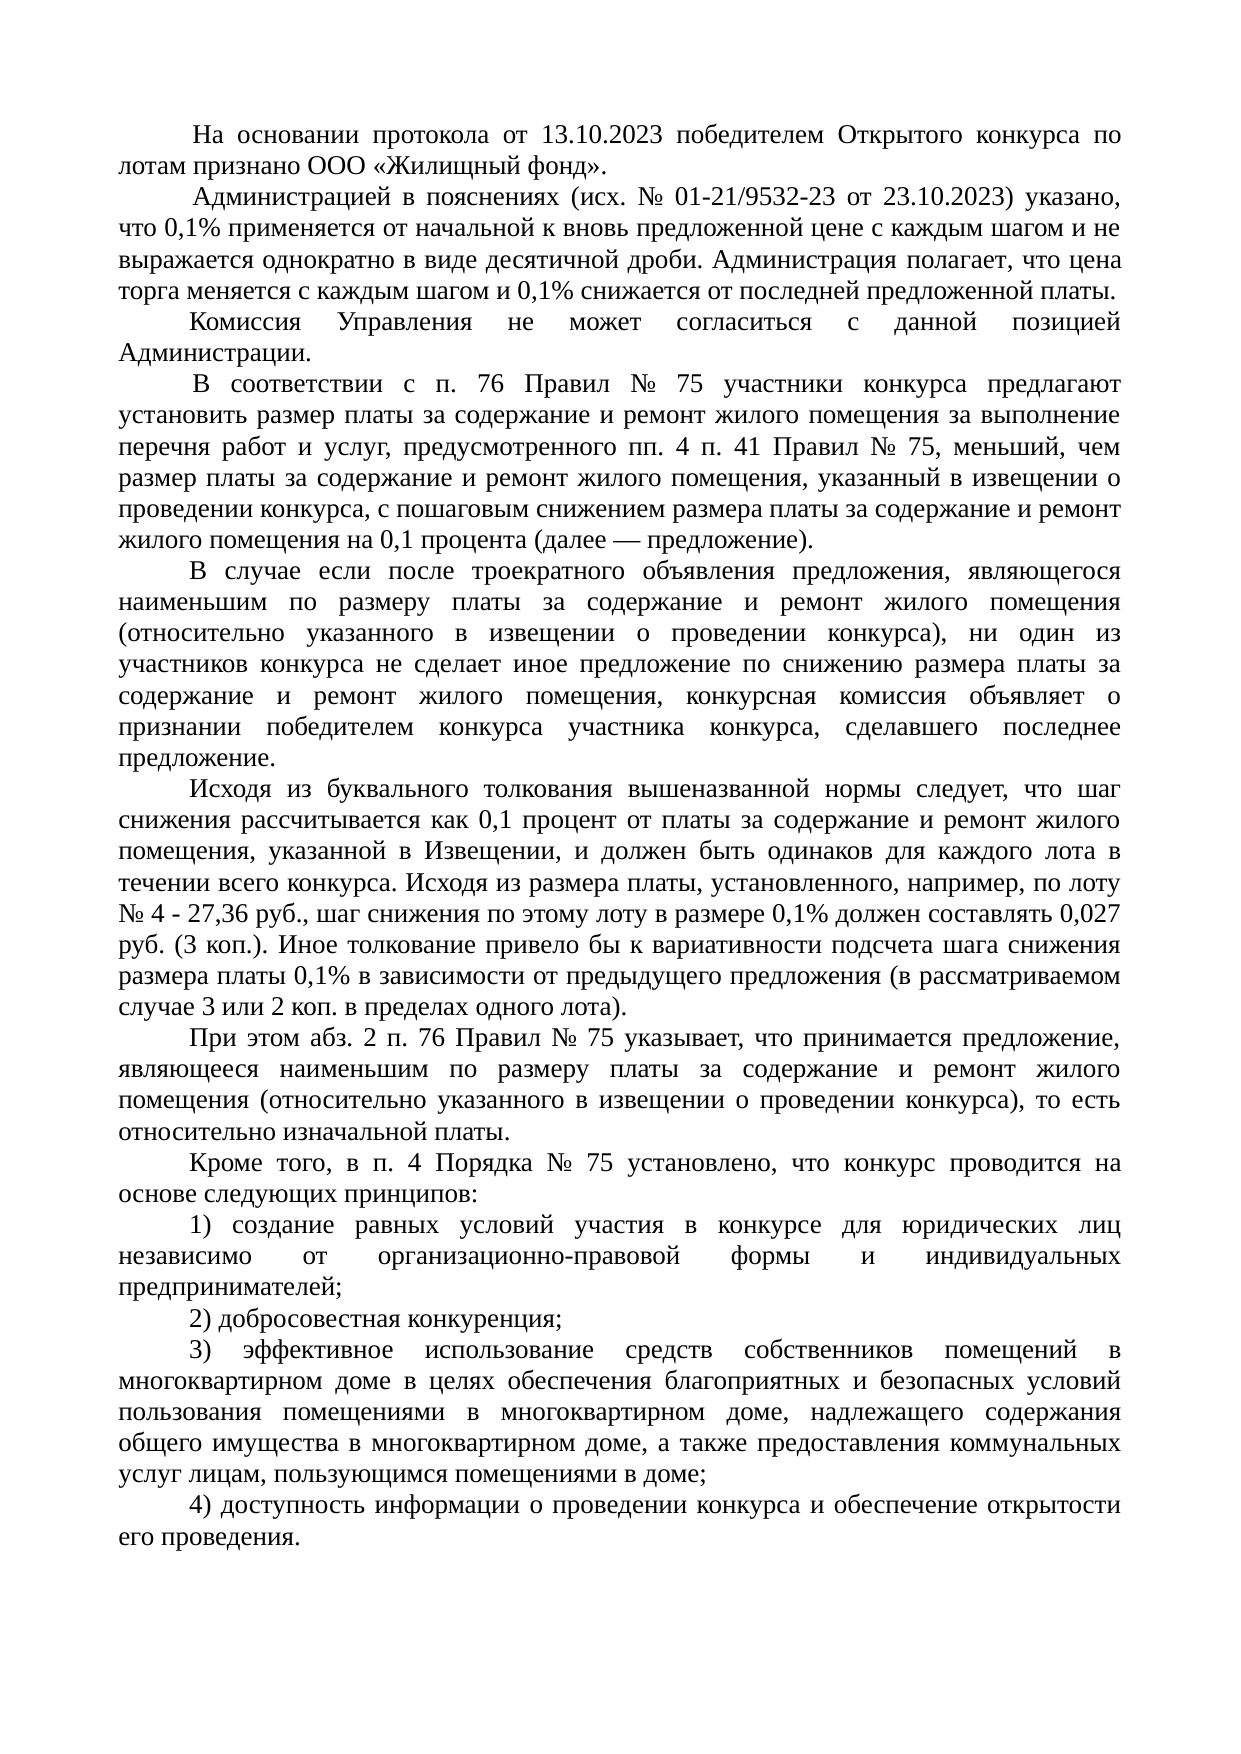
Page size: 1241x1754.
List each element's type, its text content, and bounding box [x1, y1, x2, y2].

text Кроме того, в п. 4 Порядка № 75 установлено, что конкурс проводится на основе следующих принципов: [118, 1146, 1122, 1208]
text На основании протокола от 13.10.2023 победителем Открытого конкурса по лотам признано ООО «Жилищный фонд». [118, 118, 1122, 180]
text При этом абз. 2 п. 76 Правил № 75 указывает, что принимается предложение, являющееся наименьшим по размеру платы за содержание и ремонт жилого помещения (относительно указанного в извещении о проведении конкурса), то есть относительно изначальной платы. [118, 1021, 1122, 1146]
text Исходя из буквального толкования вышеназванной нормы следует, что шаг снижения рассчитывается как 0,1 процент от платы за содержание и ремонт жилого помещения, указанной в Извещении, и должен быть одинаков для каждого лота в течении всего конкурса. Исходя из размера платы, установленного, например, по лоту № 4 - 27,36 руб., шаг снижения по этому лоту в размере 0,1% должен составлять 0,027 руб. (3 коп.). Иное толкование привело бы к вариативности подсчета шага снижения размера платы 0,1% в зависимости от предыдущего предложения (в рассматриваемом случае 3 или 2 коп. в пределах одного лота). [118, 772, 1122, 1021]
text 3) эффективное использование средств собственников помещений в многоквартирном доме в целях обеспечения благоприятных и безопасных условий пользования помещениями в многоквартирном доме, надлежащего содержания общего имущества в многоквартирном доме, а также предоставления коммунальных услуг лицам, пользующимся помещениями в доме; [118, 1333, 1122, 1488]
text Администрацией в пояснениях (исх. № 01-21/9532-23 от 23.10.2023) указано, что 0,1% применяется от начальной к вновь предложенной цене с каждым шагом и не выражается однократно в виде десятичной дроби. Администрация полагает, что цена торга меняется с каждым шагом и 0,1% снижается от последней предложенной платы. [118, 180, 1122, 305]
text В соответствии с п. 76 Правил № 75 участники конкурса предлагают установить размер платы за содержание и ремонт жилого помещения за выполнение перечня работ и услуг, предусмотренного пп. 4 п. 41 Правил № 75, меньший, чем размер платы за содержание и ремонт жилого помещения, указанный в извещении о проведении конкурса, с пошаговым снижением размера платы за содержание и ремонт жилого помещения на 0,1 процента (далее — предложение). [118, 367, 1122, 554]
text 1) создание равных условий участия в конкурсе для юридических лиц независимо от организационно-правовой формы и индивидуальных предпринимателей; [118, 1208, 1122, 1302]
text Комиссия Управления не может согласиться с данной позицией Администрации. [118, 305, 1122, 367]
text 4) доступность информации о проведении конкурса и обеспечение открытости его проведения. [118, 1488, 1122, 1551]
text 2) добросовестная конкуренция; [118, 1302, 1122, 1333]
text В случае если после троекратного объявления предложения, являющегося наименьшим по размеру платы за содержание и ремонт жилого помещения (относительно указанного в извещении о проведении конкурса), ни один из участников конкурса не сделает иное предложение по снижению размера платы за содержание и ремонт жилого помещения, конкурсная комиссия объявляет о признании победителем конкурса участника конкурса, сделавшего последнее предложение. [118, 554, 1122, 772]
